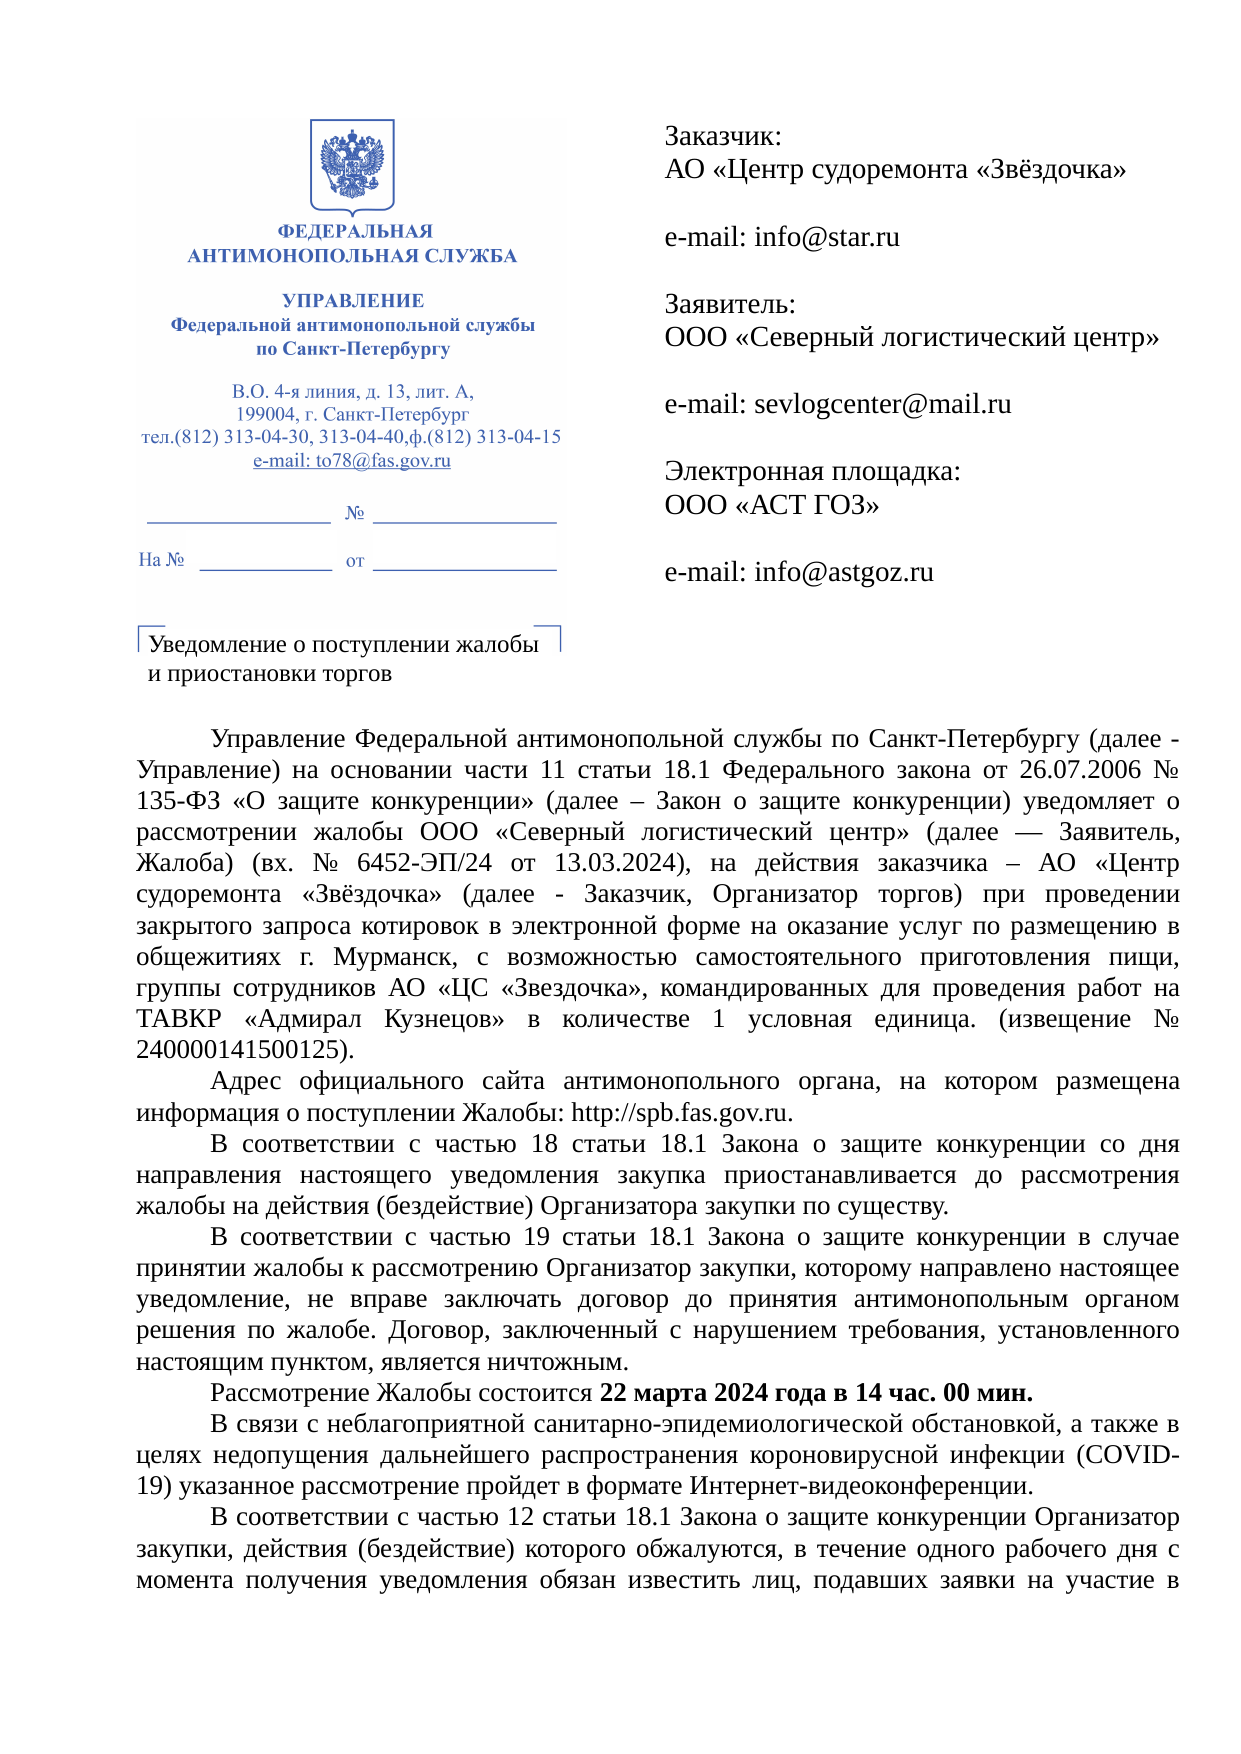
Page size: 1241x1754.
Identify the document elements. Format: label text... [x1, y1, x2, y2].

table_header Заказчик: АО «Центр судоремонта «Звёздочка» e-mail: info@star.ru Заявитель: ООО «Северный логистический центр» e-mail: sevlogcenter@mail.ru Электронная площадка: ООО «АСТ ГОЗ» e-mail: info@astgoz.ru [664, 118, 1181, 621]
text Уведомление о поступлении жалобы и приостановки торгов [148, 629, 552, 686]
text В соответствии с частью 12 статьи 18.1 Закона о защите конкуренции Организатор закупки, действия (бездействие) которого обжалуются, в течение одного рабочего дня с момента получения уведомления обязан известить лиц, подавших заявки на участие в [136, 1501, 1181, 1594]
text Рассмотрение Жалобы состоится 22 марта 2024 года в 14 час. 00 мин. [136, 1376, 1181, 1407]
text В соответствии с частью 19 статьи 18.1 Закона о защите конкуренции в случае принятии жалобы к рассмотрению Организатор закупки, которому направлено настоящее уведомление, не вправе заключать договор до принятия антимонопольным органом решения по жалобе. Договор, заключенный с нарушением требования, установленного настоящим пунктом, является ничтожным. [136, 1220, 1181, 1376]
text В связи с неблагоприятной санитарно-эпидемиологической обстановкой, а также в целях недопущения дальнейшего распространения короновирусной инфекции (COVID-19) указанное рассмотрение пройдет в формате Интернет-видеоконференции. [136, 1407, 1181, 1501]
text В соответствии с частью 18 статьи 18.1 Закона о защите конкуренции со дня направления настоящего уведомления закупка приостанавливается до рассмотрения жалобы на действия (бездействие) Организатора закупки по существу. [136, 1127, 1181, 1220]
picture [135, 118, 567, 656]
text Управление Федеральной антимонопольной службы по Санкт-Петербургу (далее - Управление) на основании части 11 статьи 18.1 Федерального закона от 26.07.2006 № 135-ФЗ «О защите конкуренции» (далее – Закон о защите конкуренции) уведомляет о рассмотрении жалобы ООО «Северный логистический центр» (далее — Заявитель, Жалоба) (вх. № 6452-ЭП/24 от 13.03.2024), на действия заказчика – АО «Центр судоремонта «Звёздочка» (далее - Заказчик, Организатор торгов) при проведении закрытого запроса котировок в электронной форме на оказание услуг по размещению в общежитиях г. Мурманск, с возможностью самостоятельного приготовления пищи, группы сотрудников АО «ЦС «Звездочка», командированных для проведения работ на ТАВКР «Адмирал Кузнецов» в количестве 1 условная единица. (извещение № 240000141500125). [136, 722, 1181, 1064]
text Адрес официального сайта антимонопольного органа, на котором размещена информация о поступлении Жалобы: http://spb.fas.gov.ru. [136, 1064, 1181, 1127]
